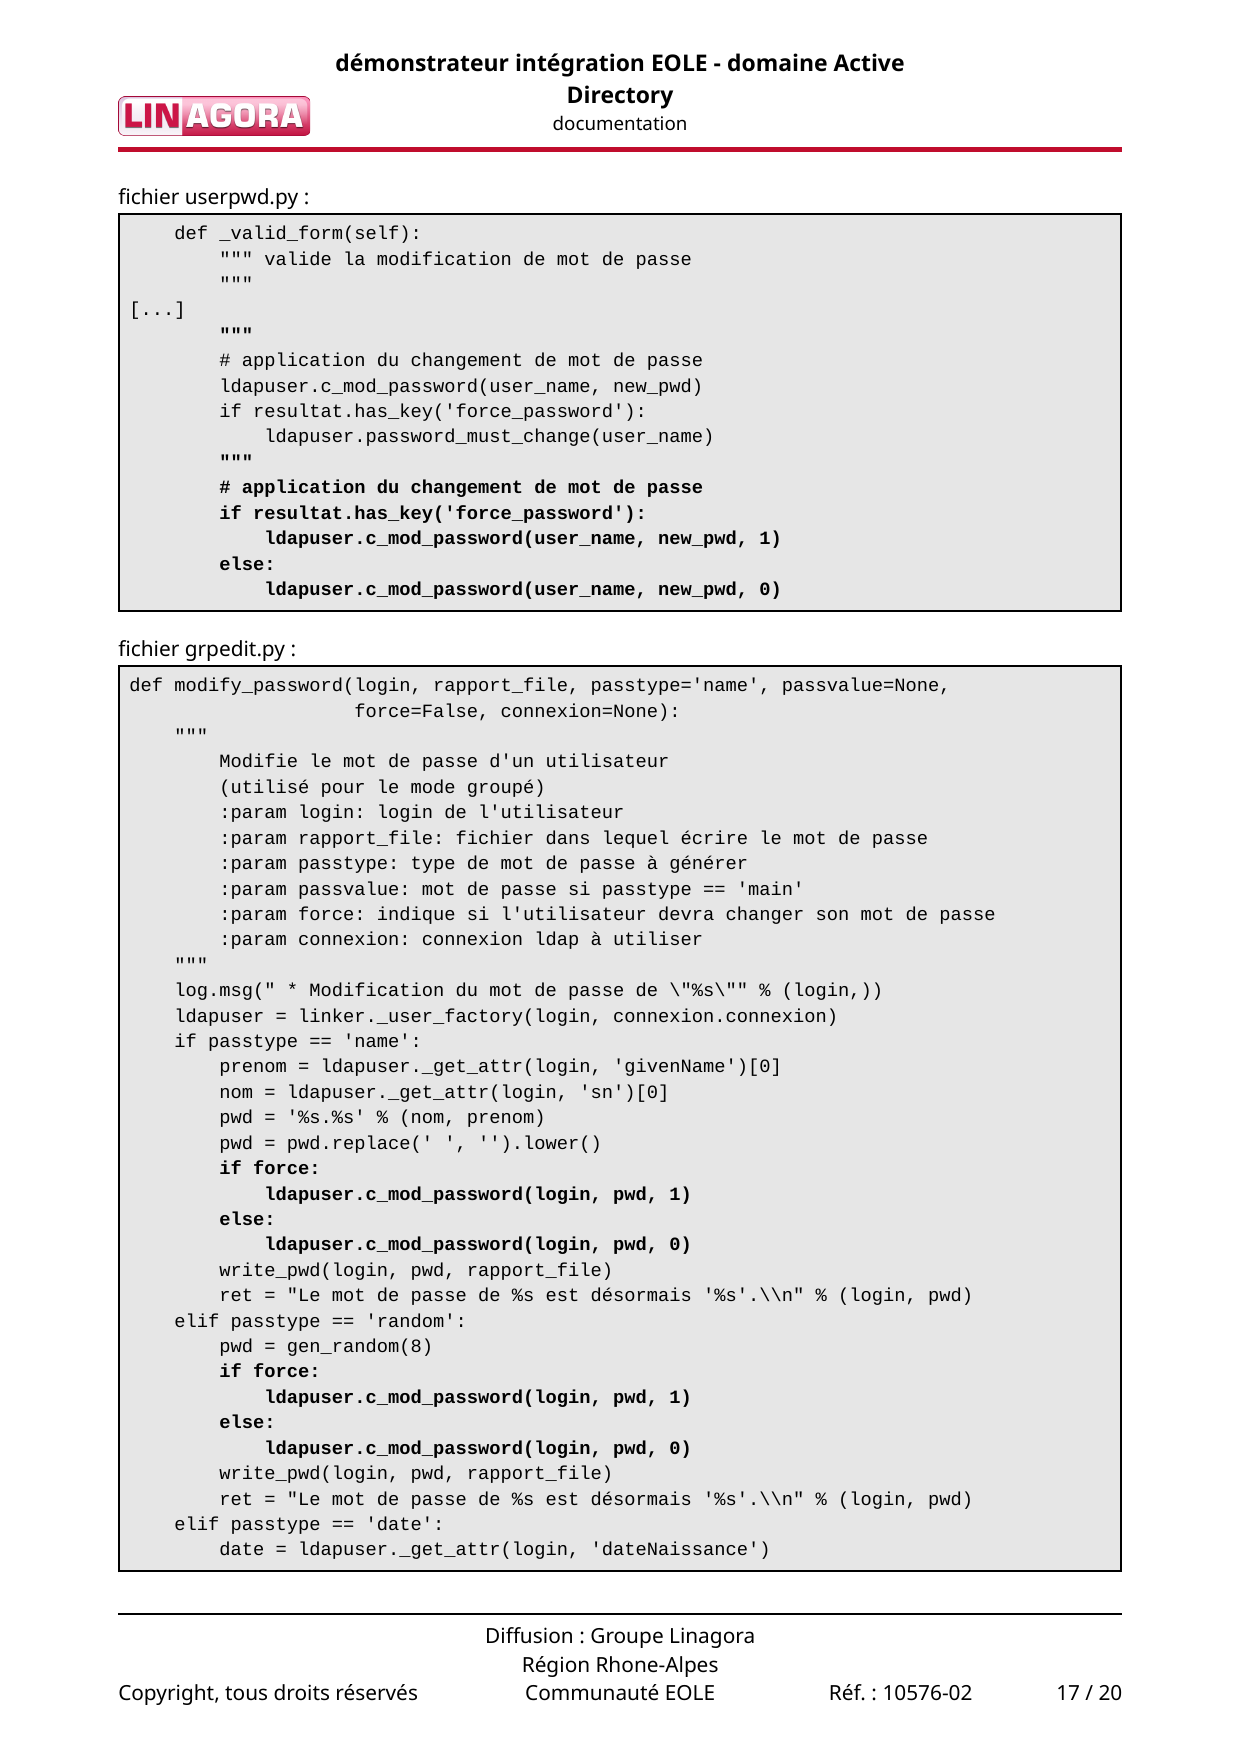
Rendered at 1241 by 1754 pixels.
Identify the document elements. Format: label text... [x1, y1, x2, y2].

text # application du changement de mot de passe [120, 467, 1120, 493]
text ldapuser.c_mod_password(user_name, new_pwd) [120, 366, 1120, 391]
text ldapuser.c_mod_password(login, pwd, 0) [120, 1224, 1120, 1250]
text """ valide la modification de mot de passe [120, 238, 1120, 264]
text prenom = ldapuser._get_attr(login, 'givenName')[0] [120, 1046, 1120, 1072]
text Modifie le mot de passe d'un utilisateur [120, 741, 1120, 767]
text [...] [120, 289, 1120, 315]
text ret = "Le mot de passe de %s est désormais '%s'.\\n" % (login, pwd) [120, 1275, 1120, 1301]
text def _valid_form(self): [120, 215, 1120, 238]
text if force: [120, 1148, 1120, 1173]
text :param passtype: type de mot de passe à générer [120, 843, 1120, 868]
text ret = "Le mot de passe de %s est désormais '%s'.\\n" % (login, pwd) [120, 1478, 1120, 1504]
text pwd = '%s.%s' % (nom, prenom) [120, 1097, 1120, 1123]
text if passtype == 'name': [120, 1021, 1120, 1046]
text ldapuser.c_mod_password(login, pwd, 1) [120, 1173, 1120, 1199]
text write_pwd(login, pwd, rapport_file) [120, 1453, 1120, 1478]
text else: [120, 1199, 1120, 1224]
text log.msg(" * Modification du mot de passe de \"%s\"" % (login,)) [120, 970, 1120, 996]
text nom = ldapuser._get_attr(login, 'sn')[0] [120, 1072, 1120, 1097]
text write_pwd(login, pwd, rapport_file) [120, 1250, 1120, 1275]
text :param force: indique si l'utilisateur devra changer son mot de passe [120, 894, 1120, 919]
text :param connexion: connexion ldap à utiliser [120, 919, 1120, 945]
text pwd = pwd.replace(' ', '').lower() [120, 1123, 1120, 1148]
text fichier grpedit.py : [118, 634, 1122, 662]
text :param login: login de l'utilisateur [120, 792, 1120, 818]
text else: [120, 543, 1120, 569]
text def modify_password(login, rapport_file, passtype='name', passvalue=None, [120, 667, 1120, 691]
text if force: [120, 1351, 1120, 1377]
text ldapuser.c_mod_password(login, pwd, 1) [120, 1377, 1120, 1402]
text pwd = gen_random(8) [120, 1326, 1120, 1351]
text """ [120, 945, 1120, 970]
text ldapuser.c_mod_password(user_name, new_pwd, 0) [120, 569, 1120, 610]
text fichier userpwd.py : [118, 182, 1122, 210]
text :param rapport_file: fichier dans lequel écrire le mot de passe [120, 818, 1120, 843]
text else: [120, 1402, 1120, 1428]
text :param passvalue: mot de passe si passtype == 'main' [120, 868, 1120, 894]
text elif passtype == 'random': [120, 1301, 1120, 1326]
text ldapuser.c_mod_password(user_name, new_pwd, 1) [120, 518, 1120, 543]
text date = ldapuser._get_attr(login, 'dateNaissance') [120, 1529, 1120, 1570]
text elif passtype == 'date': [120, 1504, 1120, 1529]
text """ [120, 264, 1120, 289]
text """ [120, 315, 1120, 340]
text # application du changement de mot de passe [120, 340, 1120, 366]
text ldapuser.c_mod_password(login, pwd, 0) [120, 1428, 1120, 1453]
text """ [120, 716, 1120, 741]
text """ [120, 442, 1120, 467]
picture [118, 96, 311, 136]
text force=False, connexion=None): [120, 691, 1120, 716]
text (utilisé pour le mode groupé) [120, 767, 1120, 792]
text if resultat.has_key('force_password'): [120, 391, 1120, 416]
text ldapuser = linker._user_factory(login, connexion.connexion) [120, 996, 1120, 1021]
text if resultat.has_key('force_password'): [120, 493, 1120, 518]
text ldapuser.password_must_change(user_name) [120, 416, 1120, 442]
